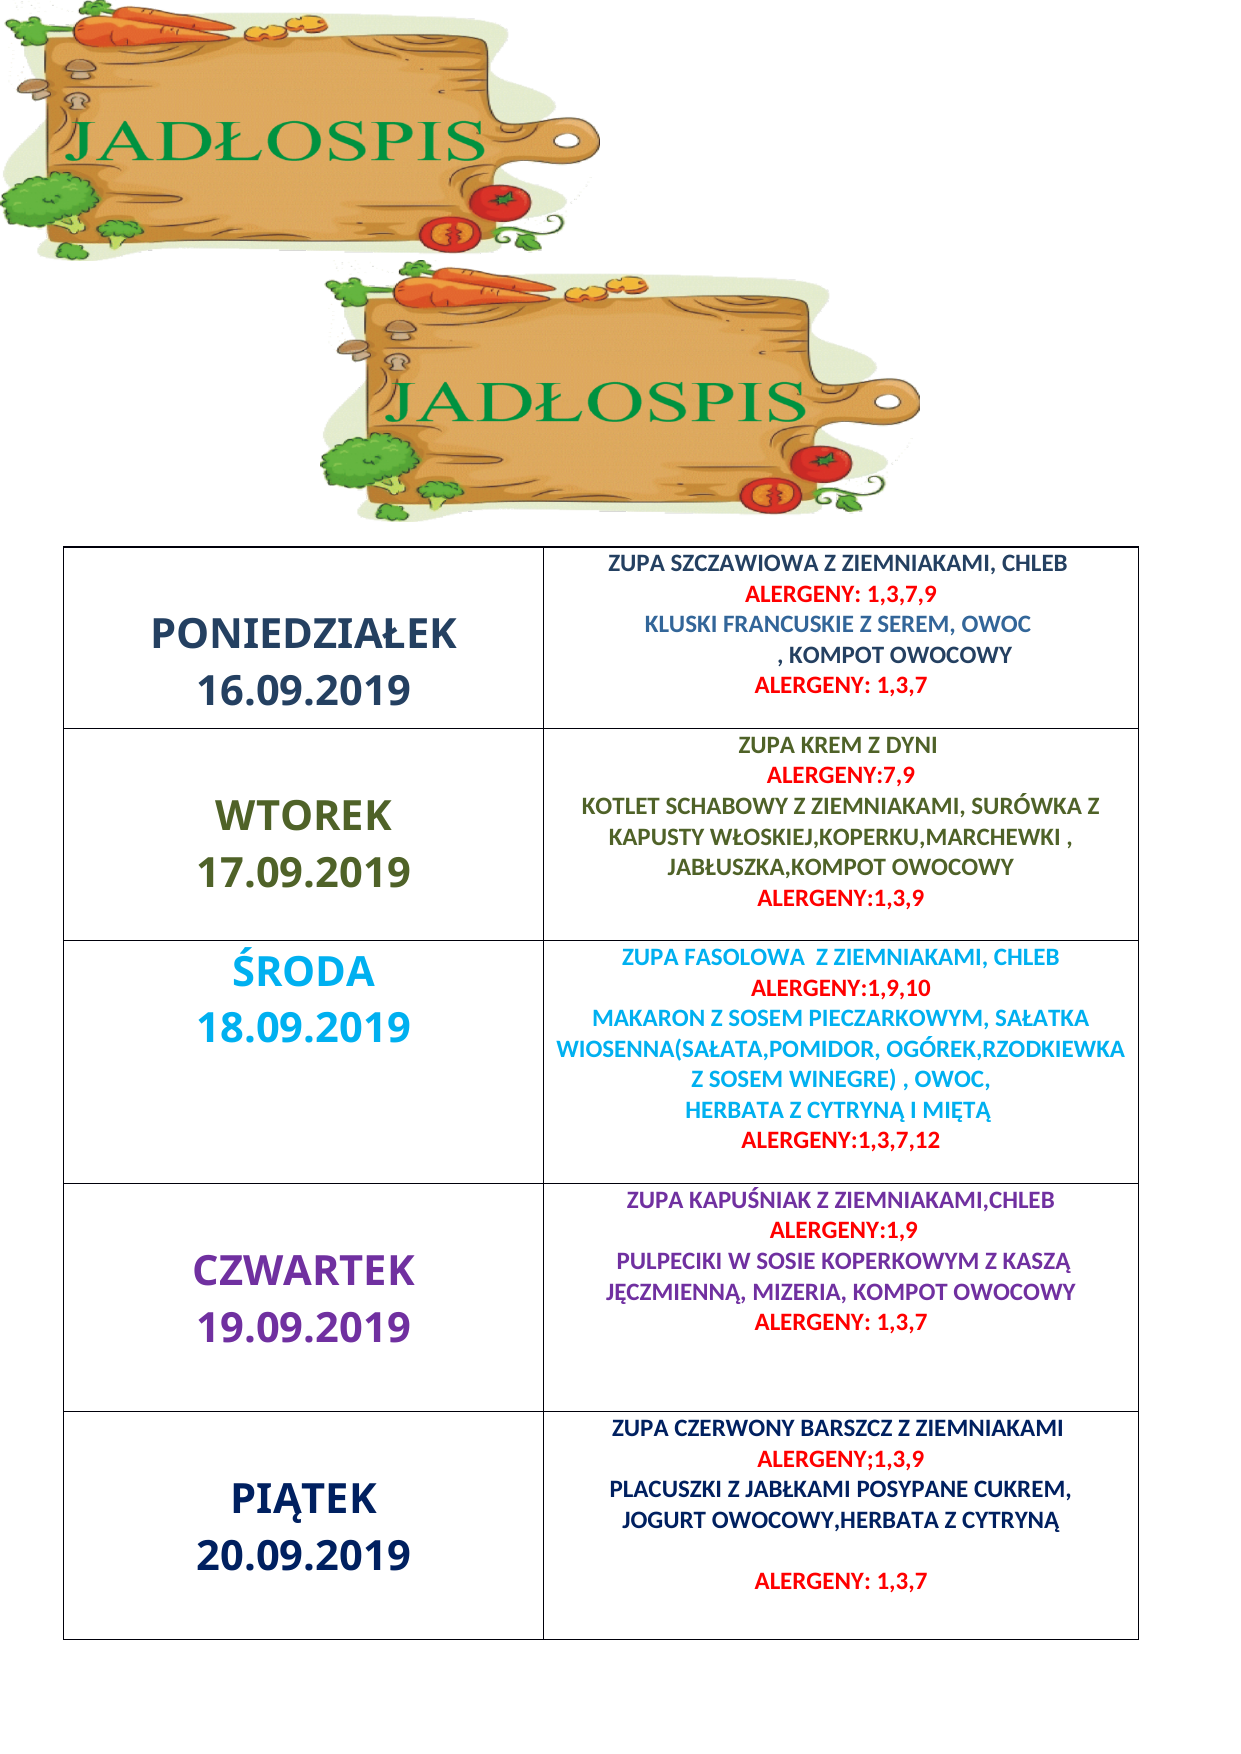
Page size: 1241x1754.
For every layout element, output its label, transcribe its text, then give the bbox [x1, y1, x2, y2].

table_cell ŚRODA 18.09.2019 [64, 941, 543, 1183]
table_cell ZUPA FASOLOWA Z ZIEMNIAKAMI, CHLEB ALERGENY:1,9,10 MAKARON Z SOSEM PIECZARKOWYM, SAŁATKA WIOSENNA(SAŁATA,POMIDOR, OGÓREK,RZODKIEWKA Z SOSEM WINEGRE) , OWOC, HERBATA Z CYTRYNĄ I MIĘTĄ ALERGENY:1,3,7,12 [544, 941, 1138, 1183]
picture [0, 0, 920, 522]
table_cell CZWARTEK 19.09.2019 [64, 1184, 543, 1411]
table_cell PIĄTEK 20.09.2019 [64, 1412, 543, 1639]
table_header PONIEDZIAŁEK 16.09.2019 [64, 548, 543, 728]
table_cell ZUPA KREM Z DYNI ALERGENY:7,9 KOTLET SCHABOWY Z ZIEMNIAKAMI, SURÓWKA Z KAPUSTY WŁOSKIEJ,KOPERKU,MARCHEWKI , JABŁUSZKA,KOMPOT OWOCOWY ALERGENY:1,3,9 [544, 729, 1138, 940]
table_cell ZUPA CZERWONY BARSZCZ Z ZIEMNIAKAMI ALERGENY;1,3,9 PLACUSZKI Z JABŁKAMI POSYPANE CUKREM, JOGURT OWOCOWY,HERBATA Z CYTRYNĄ ALERGENY: 1,3,7 [544, 1412, 1138, 1639]
table_cell ZUPA KAPUŚNIAK Z ZIEMNIAKAMI,CHLEB ALERGENY:1,9 PULPECIKI W SOSIE KOPERKOWYM Z KASZĄ JĘCZMIENNĄ, MIZERIA, KOMPOT OWOCOWY ALERGENY: 1,3,7 [544, 1184, 1138, 1411]
table_header ZUPA SZCZAWIOWA Z ZIEMNIAKAMI, CHLEB ALERGENY: 1,3,7,9 KLUSKI FRANCUSKIE Z SEREM, OWOC , KOMPOT OWOCOWY ALERGENY: 1,3,7 [544, 548, 1138, 728]
table_cell WTOREK 17.09.2019 [64, 729, 543, 940]
